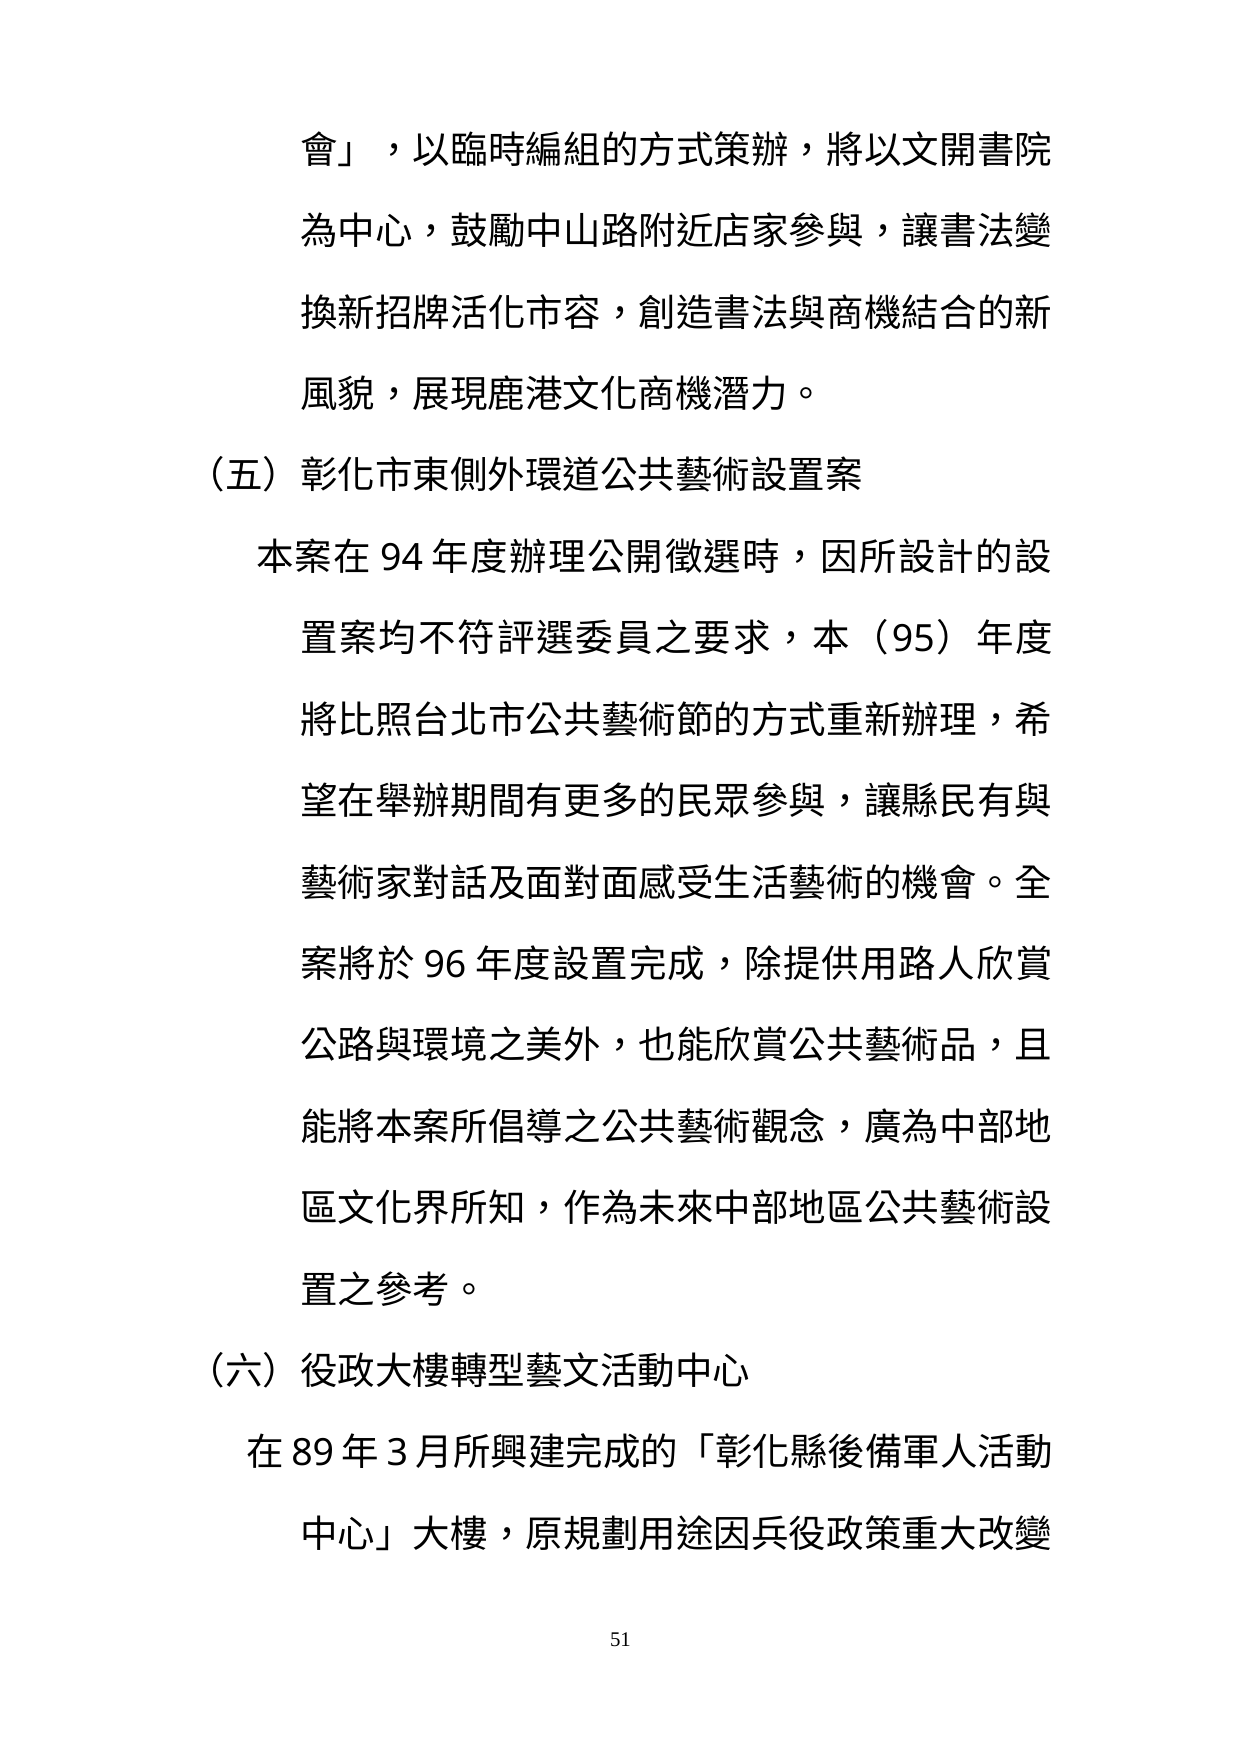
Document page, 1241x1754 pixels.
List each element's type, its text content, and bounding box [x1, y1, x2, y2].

text 在89年3月所興建完成的「彰化縣後備軍人活動中心」大樓，原規劃用途因兵役政策重大改變，閒置無法使用。本府除為解決現有圖書館空間不敷使用的困境，於該大樓先行設置展覽室、閱覽室、期刊室、藏書室及K書中心，以吸引學生及考生前往使用外，未來將積極向中央爭取經費，朝多功能藝文活動中心規劃，以活化閒置空間利用，提供居民另一活動場所。 [187, 1422, 1053, 1558]
text （五）彰化市東側外環道公共藝術設置案 [187, 445, 1053, 499]
text （六）役政大樓轉型藝文活動中心 [187, 1341, 1053, 1395]
text 本案在94年度辦理公開徵選時，因所設計的設置案均不符評選委員之要求，本（95）年度將比照台北市公共藝術節的方式重新辦理，希望在舉辦期間有更多的民眾參與，讓縣民有與藝術家對話及面對面感受生活藝術的機會。全案將於96年度設置完成，除提供用路人欣賞公路與環境之美外，也能欣賞公共藝術品，且能將本案所倡導之公共藝術觀念，廣為中部地區文化界所知，作為未來中部地區公共藝術設置之參考。 [187, 527, 1053, 1314]
text 會」，以臨時編組的方式策辦，將以文開書院為中心，鼓勵中山路附近店家參與，讓書法變換新招牌活化市容，創造書法與商機結合的新風貌，展現鹿港文化商機潛力。 [187, 120, 1053, 418]
